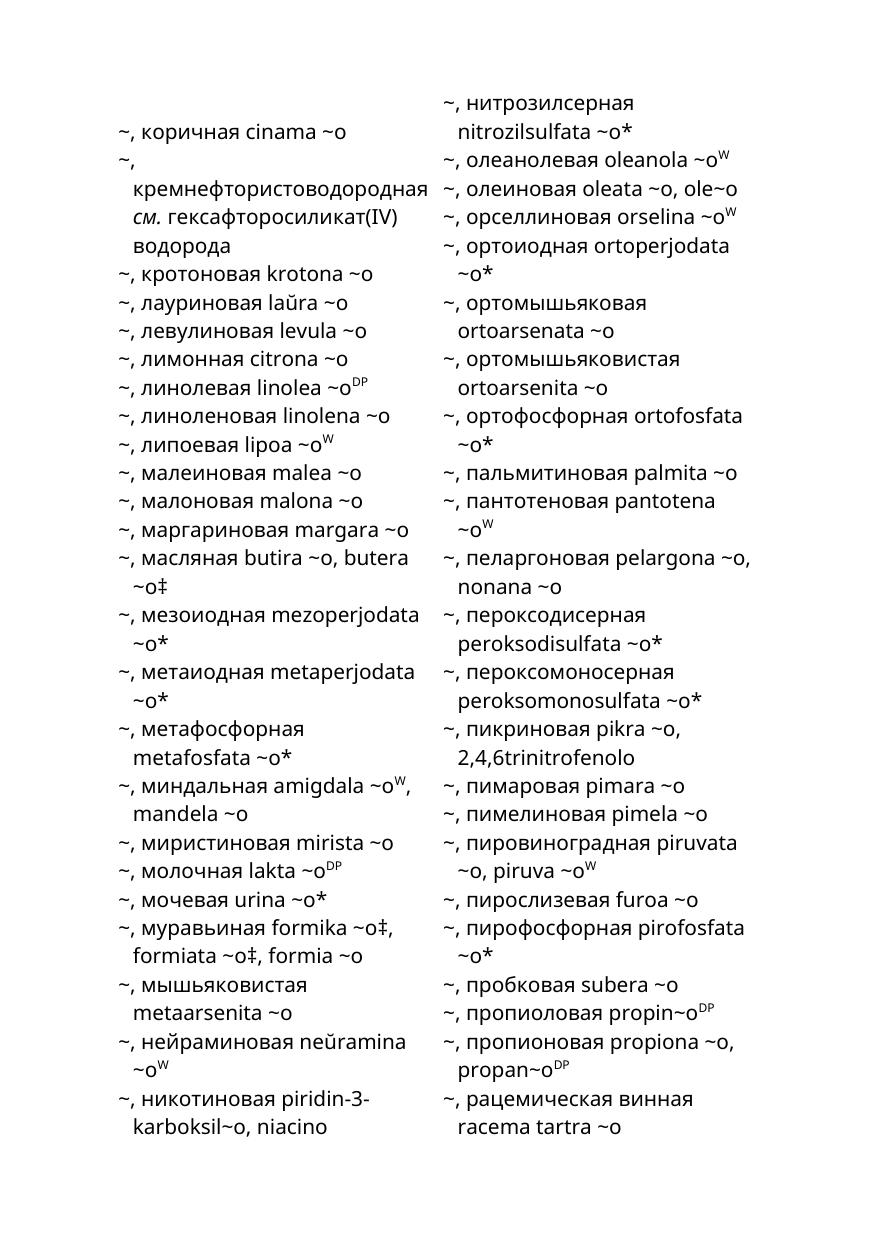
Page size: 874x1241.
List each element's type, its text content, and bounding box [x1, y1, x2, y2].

text ~, пропиоловая propin~oDP [443, 998, 756, 1027]
text ~, пероксодисерная peroksodisulfata ~o* [443, 600, 756, 657]
text ~, мочевая urina ~o* [118, 885, 431, 913]
text ~, лауриновая laŭra ~o [118, 288, 431, 316]
text ~, малоновая malona ~o [118, 487, 431, 515]
text ~, пальмитиновая palmita ~o [443, 458, 756, 487]
text ~, левулиновая levula ~o [118, 316, 431, 344]
text ~, линоленовая linolena ~o [118, 401, 431, 430]
text ~, пропионовая propiona ~o, propan~oDP [443, 1027, 756, 1084]
text ~, пеларгоновая pelargona ~o, nonana ~o [443, 543, 756, 600]
text ~, ортомышьяковистая ortoarsenita ~o [443, 344, 756, 401]
text ~, мезоиодная mezoperjodata ~o* [118, 600, 431, 657]
text ~, пирослизевая furoa ~o [443, 885, 756, 913]
text ~, липоевая lipoa ~oW [118, 430, 431, 458]
text ~, миндальная amigdala ~oW, mandela ~o [118, 771, 431, 828]
text ~, рацемическая винная racema tartra ~o [443, 1084, 756, 1141]
text ~, кротоновая krotona ~o [118, 259, 431, 288]
text ~, нейраминовая neŭramina ~oW [118, 1027, 431, 1084]
text ~, лимонная citrona ~o [118, 344, 431, 373]
text ~, пирофосфорная pirofosfata ~o* [443, 913, 756, 970]
text ~, миристиновая mirista ~o [118, 828, 431, 856]
text ~, пероксомоносерная peroksomonosulfata ~o* [443, 657, 756, 714]
text ~, пантотеновая pantotena ~oW [443, 487, 756, 543]
text ~, линолевая linolea ~oDP [118, 373, 431, 401]
text ~, молочная lakta ~oDP [118, 856, 431, 885]
text ~, мышьяковистая metaarsenita ~o [118, 970, 431, 1027]
text ~, пимаровая pimara ~o [443, 771, 756, 799]
text ~, пробковая subera ~o [443, 970, 756, 998]
text ~, муравьиная formika ~o‡, formiata ~o‡, formia ~o [118, 913, 431, 970]
text ~, коричная cinama ~o [118, 117, 431, 145]
text ~, пикриновая pikra ~o, 2,4,6trinitrofenolo [443, 714, 756, 771]
text ~, орселлиновая orselina ~oW [443, 202, 756, 231]
text ~, маргариновая margara ~o [118, 515, 431, 543]
text ~, ортомышьяковая ortoarsenata ~o [443, 288, 756, 344]
text ~, ортофосфорная ortofosfata ~o* [443, 401, 756, 458]
text ~, олеанолевая oleanola ~oW [443, 145, 756, 174]
text ~, нитрозилсерная nitrozilsulfata ~o* [443, 88, 756, 145]
text ~, олеиновая oleata ~o, ole~o [443, 174, 756, 202]
text ~, метаиодная metaperjodata ~o* [118, 657, 431, 714]
text ~, масляная butira ~o, butera ~o‡ [118, 543, 431, 600]
text ~, малеиновая malea ~o [118, 458, 431, 487]
text ~, ортоиодная ortoperjodata ~o* [443, 231, 756, 288]
text ~, никотиновая piridin-3-karboksil~o, niacino [118, 1084, 431, 1141]
text ~, пимелиновая pimela ~o [443, 799, 756, 828]
text ~, кремнефтористоводородная см. гексафторосиликат(IV) водорода [118, 145, 431, 259]
text ~, метафосфорная metafosfata ~o* [118, 714, 431, 771]
text ~, пировиноградная piruvata ~o, piruva ~oW [443, 828, 756, 885]
